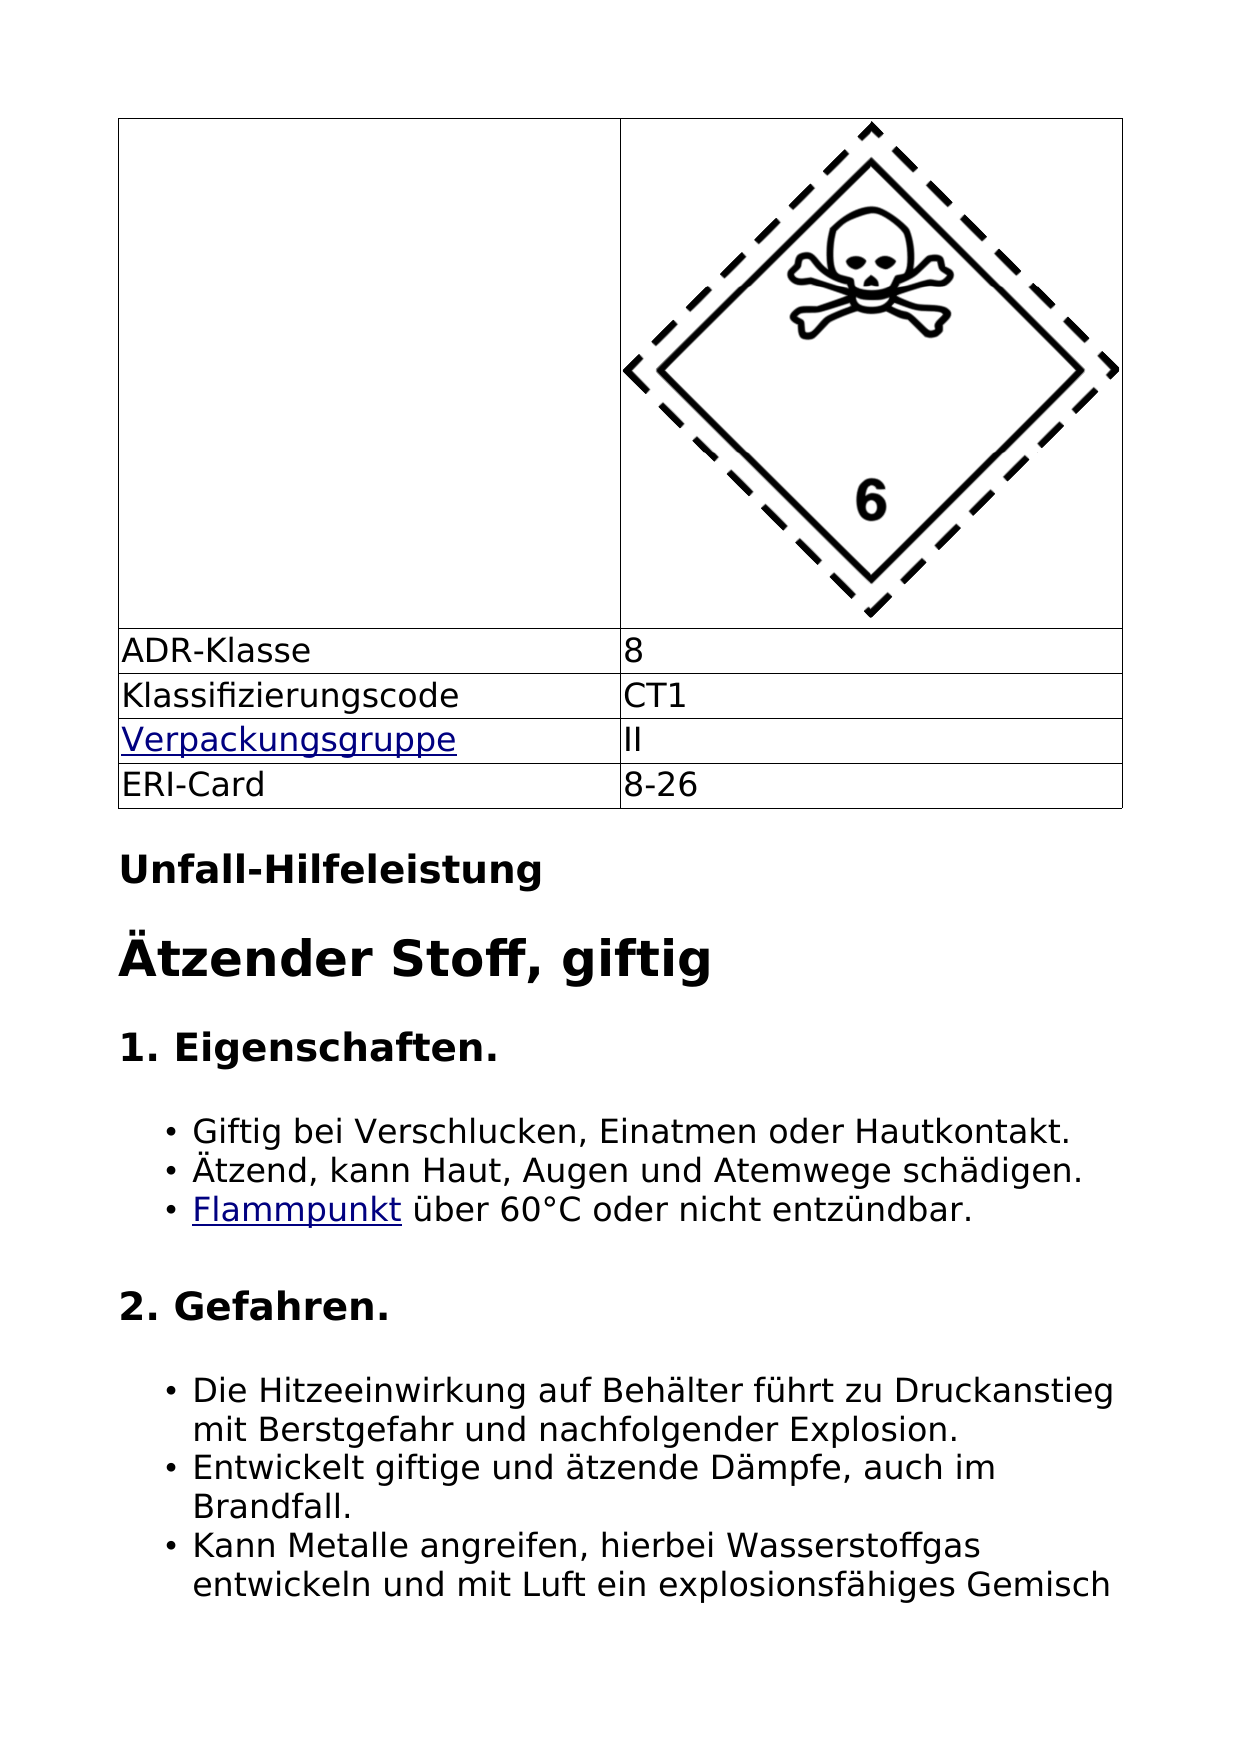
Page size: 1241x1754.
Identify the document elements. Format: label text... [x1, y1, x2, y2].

table_cell 8-26 [621, 764, 1122, 807]
table_cell 8 [621, 629, 1122, 673]
subtitle 2. Gefahren. [118, 1284, 1122, 1329]
table_cell Klassifizierungscode [119, 674, 620, 718]
list Kann Metalle angreifen, hierbei Wasserstoffgas entwickeln und mit Luft ein explosionsfähiges Gemisch [177, 1527, 1122, 1604]
table_cell ADR-Klasse [119, 629, 620, 673]
subtitle Ätzender Stoff, giftig [118, 930, 1122, 988]
list Flammpunkt über 60°C oder nicht entzündbar. [177, 1191, 1122, 1229]
table_cell Verpackungsgruppe [119, 719, 620, 763]
list Die Hitzeeinwirkung auf Behälter führt zu Druckanstieg mit Berstgefahr und nachfolgender Explosion. [177, 1371, 1122, 1449]
table_cell II [621, 719, 1122, 763]
subtitle Unfall-Hilfeleistung [118, 847, 1122, 892]
table_cell [621, 119, 1122, 628]
list Entwickelt giftige und ätzende Dämpfe, auch im Brandfall. [177, 1449, 1122, 1527]
list Ätzend, kann Haut, Augen und Atemwege schädigen. [177, 1152, 1122, 1191]
table_cell [119, 119, 620, 628]
list Giftig bei Verschlucken, Einatmen oder Hautkontakt. [177, 1113, 1122, 1152]
subtitle 1. Eigenschaften. [118, 1026, 1122, 1071]
picture [622, 121, 1120, 618]
table_cell CT1 [621, 674, 1122, 718]
table_cell ERI-Card [119, 764, 620, 807]
